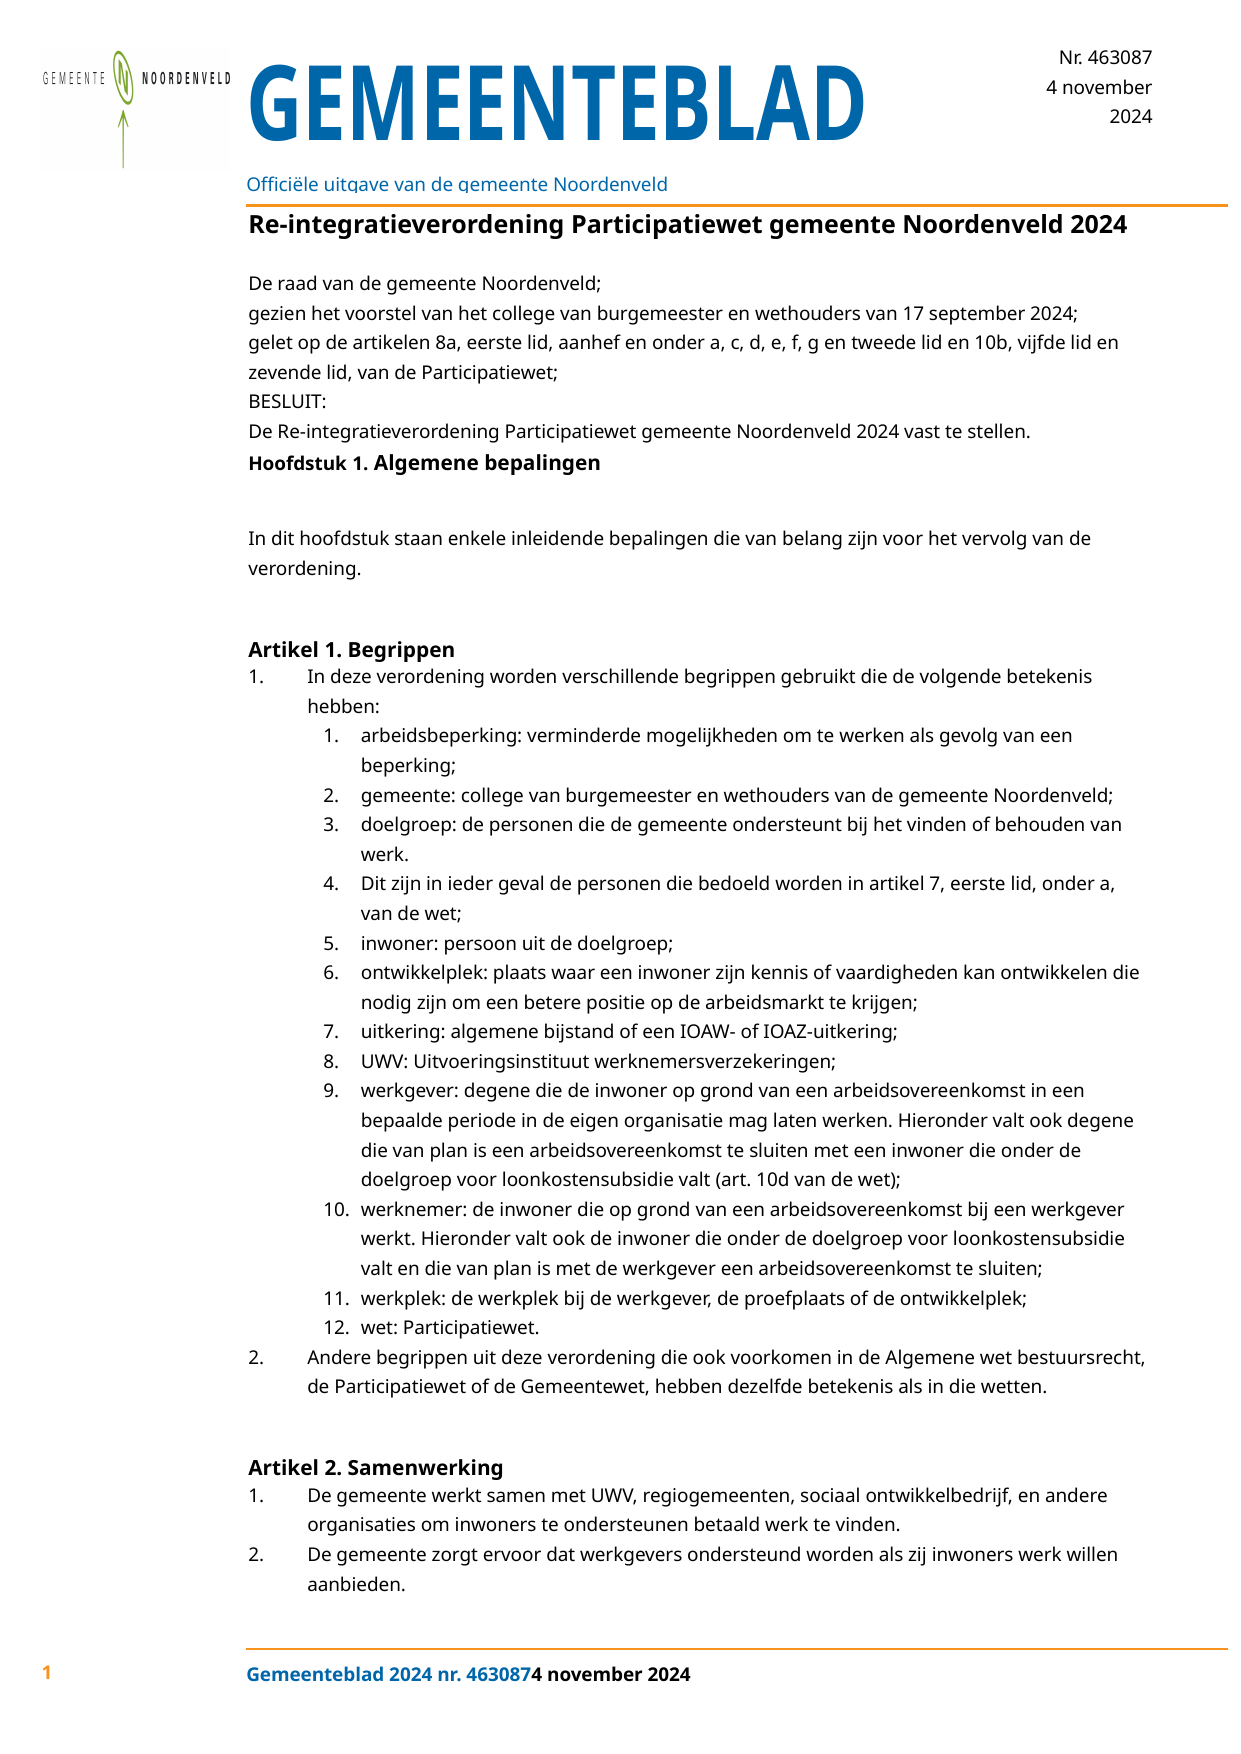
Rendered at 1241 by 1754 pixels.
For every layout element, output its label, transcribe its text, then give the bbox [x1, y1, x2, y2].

list inwoner: persoon uit de doelgroep; [323, 930, 1152, 956]
text Artikel 1. Begrippen [248, 635, 1152, 663]
list De gemeente zorgt ervoor dat werkgevers ondersteund worden als zij inwoners werk willen aanbieden. [248, 1541, 1152, 1596]
list gemeente: college van burgemeester en wethouders van de gemeente Noordenveld; [323, 782, 1152, 808]
text gezien het voorstel van het college van burgemeester en wethouders van 17 september 2024; [248, 300, 1152, 326]
text Re-integratieverordening Participatiewet gemeente Noordenveld 2024 [248, 207, 1152, 241]
text Hoofdstuk 1. Algemene bepalingen [248, 448, 1152, 476]
list De gemeente werkt samen met UWV, regiogemeenten, sociaal ontwikkelbedrijf, en andere organisaties om inwoners te ondersteunen betaald werk te vinden. [248, 1482, 1152, 1537]
list Andere begrippen uit deze verordening die ook voorkomen in de Algemene wet bestuursrecht, de Participatiewet of de Gemeentewet, hebben dezelfde betekenis als in die wetten. [248, 1344, 1152, 1399]
list UWV: Uitvoeringsinstituut werknemersverzekeringen; [323, 1048, 1152, 1074]
list werkplek: de werkplek bij de werkgever, de proefplaats of de ontwikkelplek; [323, 1285, 1152, 1311]
text Artikel 2. Samenwerking [248, 1453, 1152, 1482]
text De Re-integratieverordening Participatiewet gemeente Noordenveld 2024 vast te stellen. [248, 418, 1152, 444]
text De raad van de gemeente Noordenveld; [248, 270, 1152, 296]
text gelet op de artikelen 8a, eerste lid, aanhef en onder a, c, d, e, f, g en tweede lid en 10b, vijfde lid en [248, 329, 1152, 355]
text verordening. [248, 555, 1152, 581]
list uitkering: algemene bijstand of een IOAW- of IOAZ-uitkering; [323, 1018, 1152, 1044]
list werkgever: degene die de inwoner op grond van een arbeidsovereenkomst in een bepaalde periode in de eigen organisatie mag laten werken. Hieronder valt ook degene die van plan is een arbeidsovereenkomst te sluiten met een inwoner die onder de doelgroep voor loonkostensubsidie valt (art. 10d van de wet); [323, 1078, 1152, 1192]
picture [41, 47, 231, 172]
list arbeidsbeperking: verminderde mogelijkheden om te werken als gevolg van een beperking; [323, 723, 1152, 778]
list Dit zijn in ieder geval de personen die bedoeld worden in artikel 7, eerste lid, onder a, van de wet; [323, 871, 1152, 926]
list ontwikkelplek: plaats waar een inwoner zijn kennis of vaardigheden kan ontwikkelen die nodig zijn om een betere positie op de arbeidsmarkt te krijgen; [323, 959, 1152, 1015]
list doelgroep: de personen die de gemeente ondersteunt bij het vinden of behouden van werk. [323, 811, 1152, 867]
list wet: Participatiewet. [323, 1314, 1152, 1340]
list In deze verordening worden verschillende begrippen gebruikt die de volgende betekenis hebben: [248, 663, 1152, 719]
text BESLUIT: [248, 389, 1152, 414]
text zevende lid, van de Participatiewet; [248, 359, 1152, 385]
text In dit hoofdstuk staan enkele inleidende bepalingen die van belang zijn voor het vervolg van de [248, 526, 1152, 551]
list werknemer: de inwoner die op grond van een arbeidsovereenkomst bij een werkgever werkt. Hieronder valt ook de inwoner die onder de doelgroep voor loonkostensubsidie valt en die van plan is met de werkgever een arbeidsovereenkomst te sluiten; [323, 1196, 1152, 1281]
